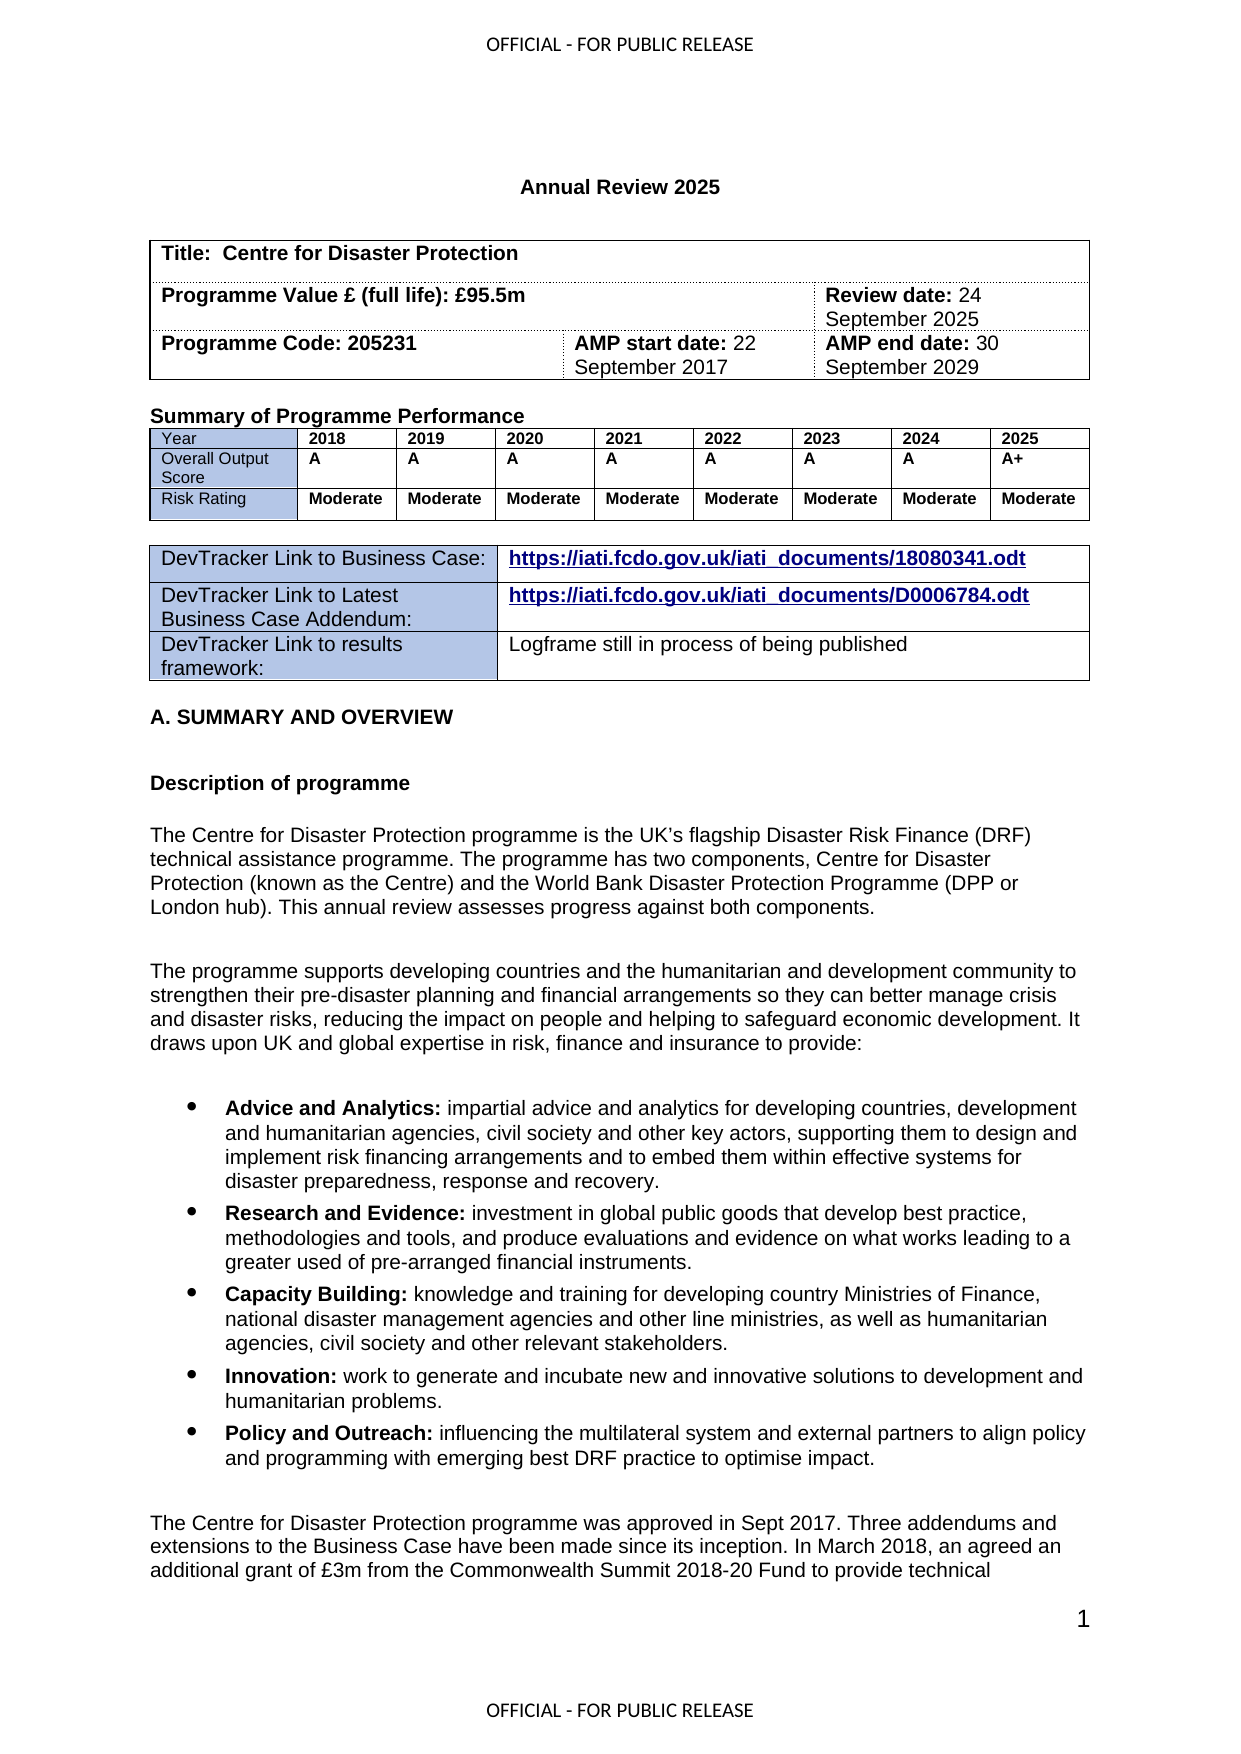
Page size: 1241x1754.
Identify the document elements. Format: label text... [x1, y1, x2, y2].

table_cell A [892, 449, 990, 487]
table_header 2019 [397, 429, 495, 448]
table_cell DevTracker Link to results framework: [150, 632, 497, 679]
table_cell Programme Value £ (full life): £95.5m [151, 282, 814, 330]
text The programme supports developing countries and the humanitarian and development community to strengthen their pre-disaster planning and financial arrangements so they can better manage crisis and disaster risks, reducing the impact on people and helping to safeguard economic development. It draws upon UK and global expertise in risk, finance and insurance to provide: [150, 959, 1090, 1055]
text Summary of Programme Performance [150, 404, 1090, 428]
table_cell Overall Output Score [151, 449, 297, 487]
text A. SUMMARY AND OVERVIEW [150, 704, 1090, 728]
table_cell A [694, 449, 792, 487]
table_cell DevTracker Link to Latest Business Case Addendum: [150, 583, 497, 631]
table_cell A [793, 449, 891, 487]
table_header DevTracker Link to Business Case: [150, 546, 497, 582]
table_cell Review date: 24 September 2025 [814, 282, 1089, 330]
table_cell A [298, 449, 396, 487]
text Description of programme [150, 771, 1090, 795]
table_cell Risk Rating [151, 489, 297, 519]
table_cell Moderate [892, 489, 990, 519]
table_cell A [595, 449, 693, 487]
table_cell AMP start date: 22 September 2017 [563, 330, 814, 379]
list Capacity Building: knowledge and training for developing country Ministries of Finance, national disaster management agencies and other line ministries, as well as humanitarian agencies, civil society and other relevant stakeholders. [187, 1282, 1090, 1355]
table_cell Moderate [298, 489, 396, 519]
table_cell Programme Code: 205231 [151, 330, 563, 379]
list Innovation: work to generate and incubate new and innovative solutions to development and humanitarian problems. [187, 1363, 1090, 1412]
list Research and Evidence: investment in global public goods that develop best practice, methodologies and tools, and produce evaluations and evidence on what works leading to a greater used of pre-arranged financial instruments. [187, 1201, 1090, 1274]
list Advice and Analytics: impartial advice and analytics for developing countries, development and humanitarian agencies, civil society and other key actors, supporting them to design and implement risk financing arrangements and to embed them within effective systems for disaster preparedness, response and recovery. [187, 1096, 1090, 1193]
table_cell Moderate [595, 489, 693, 519]
text The Centre for Disaster Protection programme is the UK’s flagship Disaster Risk Finance (DRF) technical assistance programme. The programme has two components, Centre for Disaster Protection (known as the Centre) and the World Bank Disaster Protection Programme (DPP or London hub). This annual review assesses progress against both components. [150, 823, 1090, 919]
table_header Title: Centre for Disaster Protection [151, 241, 1089, 282]
table_cell Moderate [397, 489, 495, 519]
table_cell Moderate [694, 489, 792, 519]
table_header https://iati.fcdo.gov.uk/iati_documents/18080341.odt [498, 546, 1089, 582]
table_cell Moderate [991, 489, 1089, 519]
table_header Year [151, 429, 297, 448]
table_cell Logframe still in process of being published [498, 632, 1089, 679]
table_cell A+ [991, 449, 1089, 487]
table_header 2020 [496, 429, 594, 448]
subtitle Annual Review 2025 [150, 175, 1090, 199]
list Policy and Outreach: influencing the multilateral system and external partners to align policy and programming with emerging best DRF practice to optimise impact. [187, 1421, 1090, 1470]
table_header 2018 [298, 429, 396, 448]
table_header 2021 [595, 429, 693, 448]
table_header 2022 [694, 429, 792, 448]
table_cell Moderate [496, 489, 594, 519]
table_cell A [397, 449, 495, 487]
text The Centre for Disaster Protection programme was approved in Sept 2017. Three addendums and extensions to the Business Case have been made since its inception. In March 2018, an agreed an additional grant of £3m from the Commonwealth Summit 2018-20 Fund to provide technical [150, 1510, 1090, 1582]
table_header 2024 [892, 429, 990, 448]
table_cell AMP end date: 30 September 2029 [814, 330, 1089, 379]
table_header 2025 [991, 429, 1089, 448]
table_header 2023 [793, 429, 891, 448]
table_cell A [496, 449, 594, 487]
table_cell Moderate [793, 489, 891, 519]
table_cell https://iati.fcdo.gov.uk/iati_documents/D0006784.odt [498, 583, 1089, 631]
